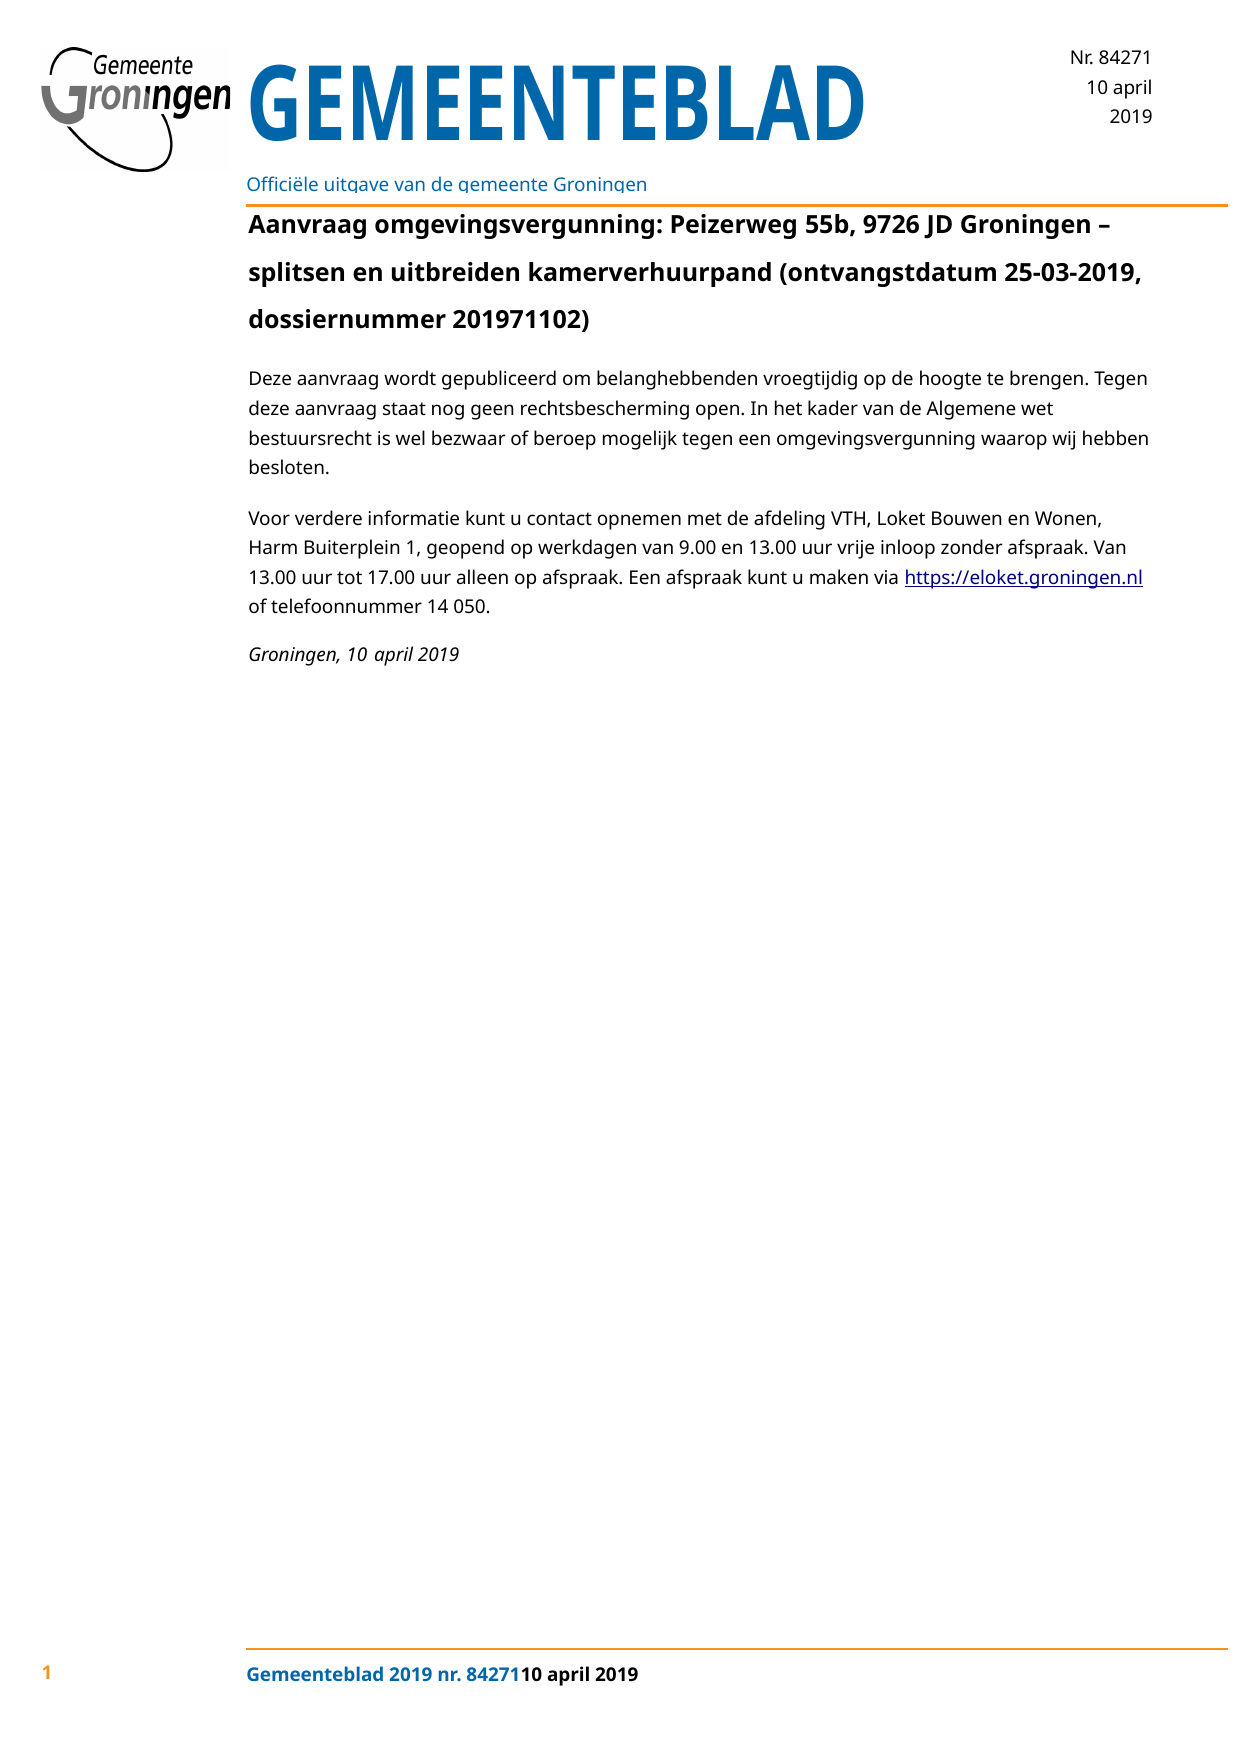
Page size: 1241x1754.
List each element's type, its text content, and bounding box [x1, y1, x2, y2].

text Voor verdere informatie kunt u contact opnemen met de afdeling VTH, Loket Bouwen en Wonen, Harm Buiterplein 1, geopend op werkdagen van 9.00 en 13.00 uur vrije inloop zonder afspraak. Van 13.00 uur tot 17.00 uur alleen op afspraak. Een afspraak kunt u maken via https://eloket.groningen.nl of telefoonnummer 14 050. [248, 505, 1152, 619]
text Groningen, 10 april 2019 [248, 641, 1152, 667]
text Aanvraag omgevingsvergunning: Peizerweg 55b, 9726 JD Groningen – splitsen en uitbreiden kamerverhuurpand (ontvangstdatum 25-03-2019, dossiernummer 201971102) [248, 207, 1152, 336]
picture [41, 47, 231, 172]
text Deze aanvraag wordt gepubliceerd om belanghebbenden vroegtijdig op de hoogte te brengen. Tegen deze aanvraag staat nog geen rechtsbescherming open. In het kader van de Algemene wet bestuursrecht is wel bezwaar of beroep mogelijk tegen een omgevingsvergunning waarop wij hebben besloten. [248, 366, 1152, 480]
